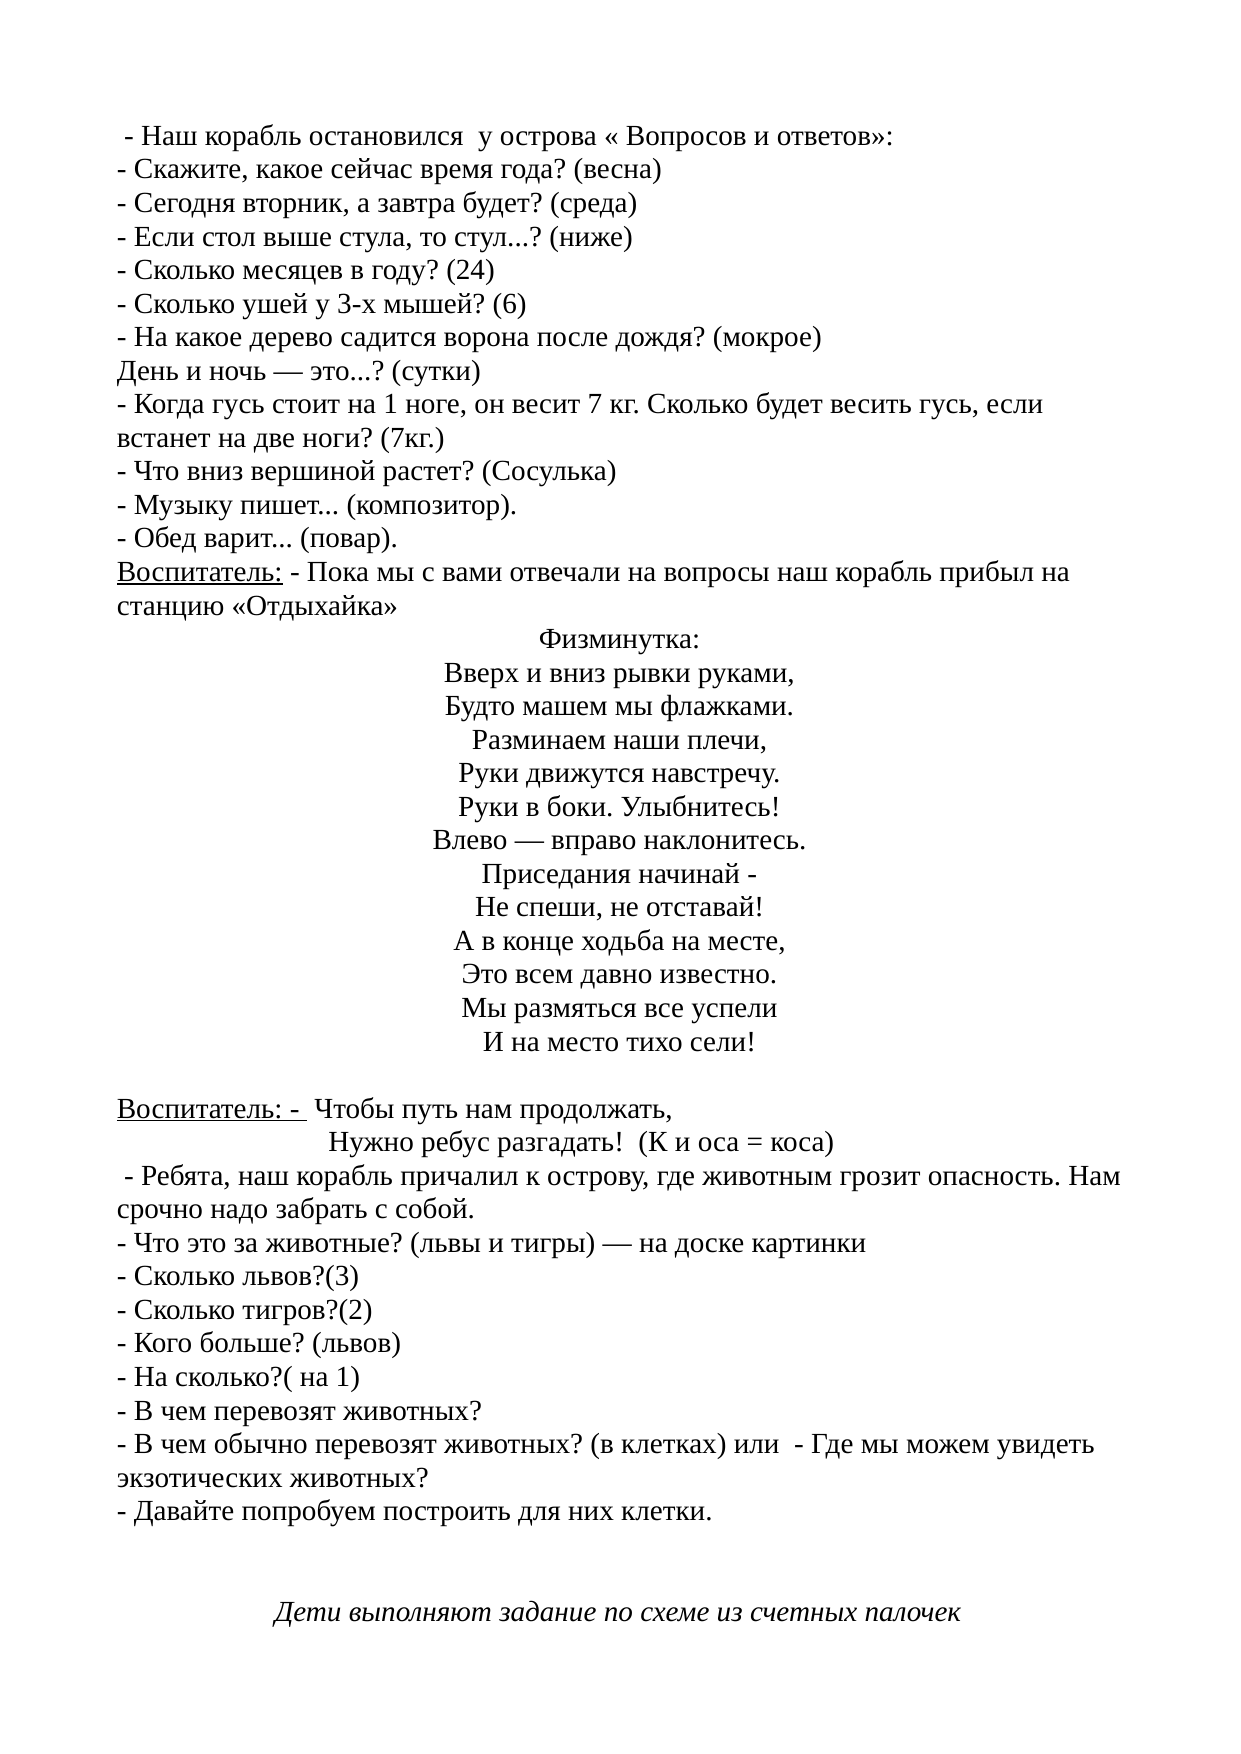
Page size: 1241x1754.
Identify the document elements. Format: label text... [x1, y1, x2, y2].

text Будто машем мы флажками. [117, 688, 1122, 722]
text - Сколько львов?(3) [117, 1258, 1122, 1292]
text - Давайте попробуем построить для них клетки. [117, 1493, 1122, 1527]
text - Сегодня вторник, а завтра будет? (среда) [117, 185, 1122, 219]
text - Наш корабль остановился у острова « Вопросов и ответов»: [117, 118, 1122, 152]
text - В чем перевозят животных? [117, 1393, 1122, 1426]
text - Скажите, какое сейчас время года? (весна) [117, 152, 1122, 185]
text Разминаем наши плечи, [117, 722, 1122, 755]
text - Что вниз вершиной растет? (Сосулька) [117, 453, 1122, 487]
text И на место тихо сели! [117, 1024, 1122, 1057]
text - Когда гусь стоит на 1 ноге, он весит 7 кг. Сколько будет весить гусь, если встанет на две ноги? (7кг.) [117, 386, 1122, 453]
text Воспитатель: - Чтобы путь нам продолжать, [117, 1091, 1122, 1124]
text - Сколько тигров?(2) [117, 1292, 1122, 1326]
text - Сколько ушей у 3-х мышей? (6) [117, 286, 1122, 319]
text - Кого больше? (львов) [117, 1326, 1122, 1359]
text Воспитатель: - Пока мы с вами отвечали на вопросы наш корабль прибыл на станцию «Отдыхайка» [117, 554, 1122, 621]
text Руки в боки. Улыбнитесь! [117, 789, 1122, 822]
text - На какое дерево садится ворона после дождя? (мокрое) [117, 319, 1122, 353]
text Это всем давно известно. [117, 957, 1122, 990]
text Вверх и вниз рывки руками, [117, 655, 1122, 688]
text Руки движутся навстречу. [117, 755, 1122, 789]
text Дети выполняют задание по схеме из счетных палочек [117, 1594, 1122, 1627]
text Нужно ребус разгадать! (К и оса = коса) [117, 1124, 1122, 1158]
text - Музыку пишет... (композитор). [117, 487, 1122, 521]
text - В чем обычно перевозят животных? (в клетках) или - Где мы можем увидеть экзотических животных? [117, 1426, 1122, 1493]
text Мы размяться все успели [117, 990, 1122, 1024]
text Приседания начинай - [117, 856, 1122, 889]
text - На сколько?( на 1) [117, 1359, 1122, 1393]
text - Сколько месяцев в году? (24) [117, 252, 1122, 286]
text А в конце ходьба на месте, [117, 923, 1122, 957]
text Не спеши, не отставай! [117, 889, 1122, 923]
text День и ночь — это...? (сутки) [117, 353, 1122, 386]
text - Обед варит... (повар). [117, 521, 1122, 554]
text Физминутка: [117, 621, 1122, 655]
text - Что это за животные? (львы и тигры) — на доске картинки [117, 1225, 1122, 1258]
text - Ребята, наш корабль причалил к острову, где животным грозит опасность. Нам срочно надо забрать с собой. [117, 1158, 1122, 1225]
text - Если стол выше стула, то стул...? (ниже) [117, 219, 1122, 252]
text Влево — вправо наклонитесь. [117, 822, 1122, 856]
